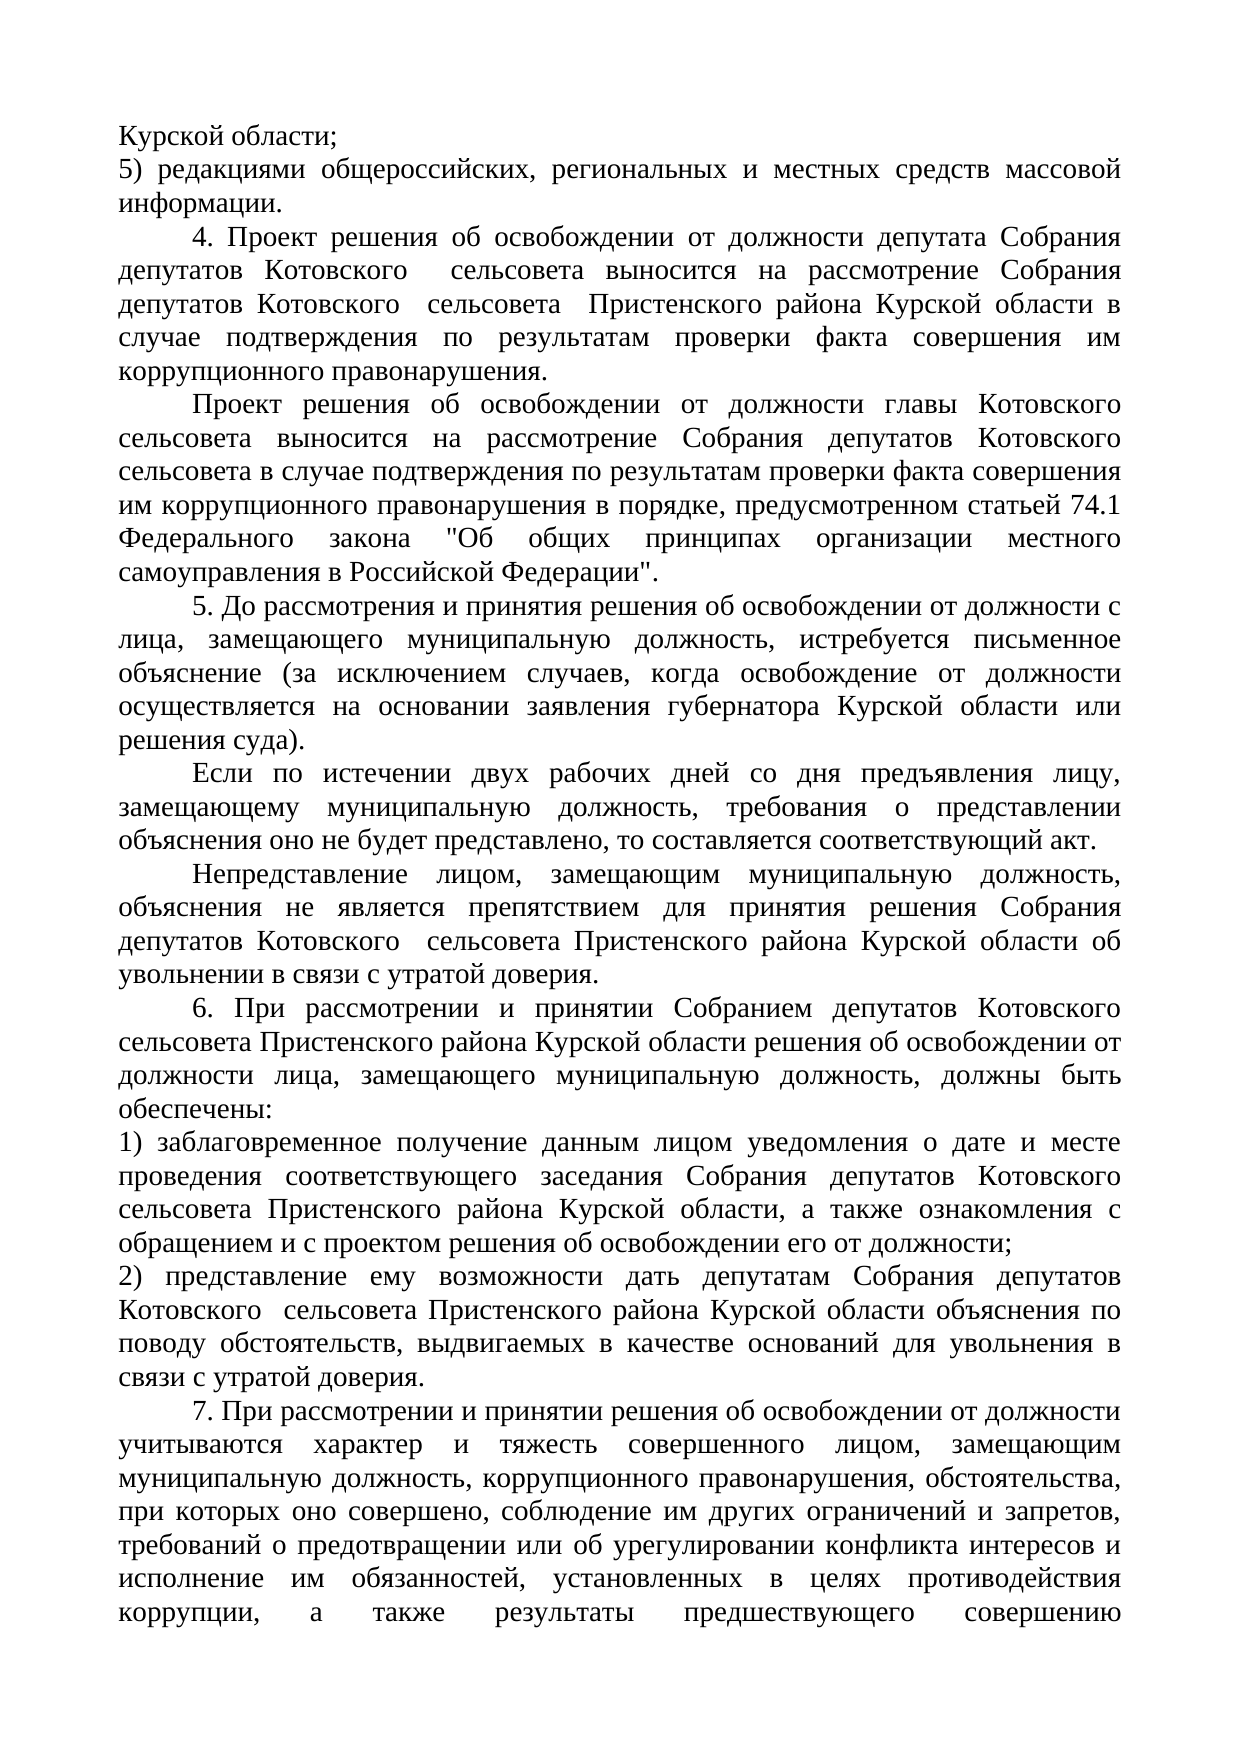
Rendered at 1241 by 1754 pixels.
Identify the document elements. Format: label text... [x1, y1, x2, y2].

text Непредставление лицом, замещающим муниципальную должность, объяснения не является препятствием для принятия решения Собрания депутатов Котовского сельсовета Пристенского района Курской области об увольнении в связи с утратой доверия. [118, 856, 1122, 990]
text 5) редакциями общероссийских, региональных и местных средств массовой информации. [118, 152, 1122, 219]
text 2) представление ему возможности дать депутатам Собрания депутатов Котовского сельсовета Пристенского района Курской области объяснения по поводу обстоятельств, выдвигаемых в качестве оснований для увольнения в связи с утратой доверия. [118, 1258, 1122, 1393]
text 6. При рассмотрении и принятии Собранием депутатов Котовского сельсовета Пристенского района Курской области решения об освобождении от должности лица, замещающего муниципальную должность, должны быть обеспечены: [118, 990, 1122, 1124]
text 5. До рассмотрения и принятия решения об освобождении от должности с лица, замещающего муниципальную должность, истребуется письменное объяснение (за исключением случаев, когда освобождение от должности осуществляется на основании заявления губернатора Курской области или решения суда). [118, 588, 1122, 755]
text 1) заблаговременное получение данным лицом уведомления о дате и месте проведения соответствующего заседания Собрания депутатов Котовского сельсовета Пристенского района Курской области, а также ознакомления с обращением и с проектом решения об освобождении его от должности; [118, 1124, 1122, 1258]
text 7. При рассмотрении и принятии решения об освобождении от должности учитываются характер и тяжесть совершенного лицом, замещающим муниципальную должность, коррупционного правонарушения, обстоятельства, при которых оно совершено, соблюдение им других ограничений и запретов, требований о предотвращении или об урегулировании конфликта интересов и исполнение им обязанностей, установленных в целях противодействия коррупции, а также результаты предшествующего совершению [118, 1393, 1122, 1627]
text Проект решения об освобождении от должности главы Котовского сельсовета выносится на рассмотрение Собрания депутатов Котовского сельсовета в случае подтверждения по результатам проверки факта совершения им коррупционного правонарушения в порядке, предусмотренном статьей 74.1 Федерального закона "Об общих принципах организации местного самоуправления в Российской Федерации". [118, 386, 1122, 588]
text Если по истечении двух рабочих дней со дня предъявления лицу, замещающему муниципальную должность, требования о представлении объяснения оно не будет представлено, то составляется соответствующий акт. [118, 755, 1122, 856]
text 4. Проект решения об освобождении от должности депутата Собрания депутатов Котовского сельсовета выносится на рассмотрение Собрания депутатов Котовского сельсовета Пристенского района Курской области в случае подтверждения по результатам проверки факта совершения им коррупционного правонарушения. [118, 219, 1122, 386]
text Курской области; [118, 118, 1122, 152]
